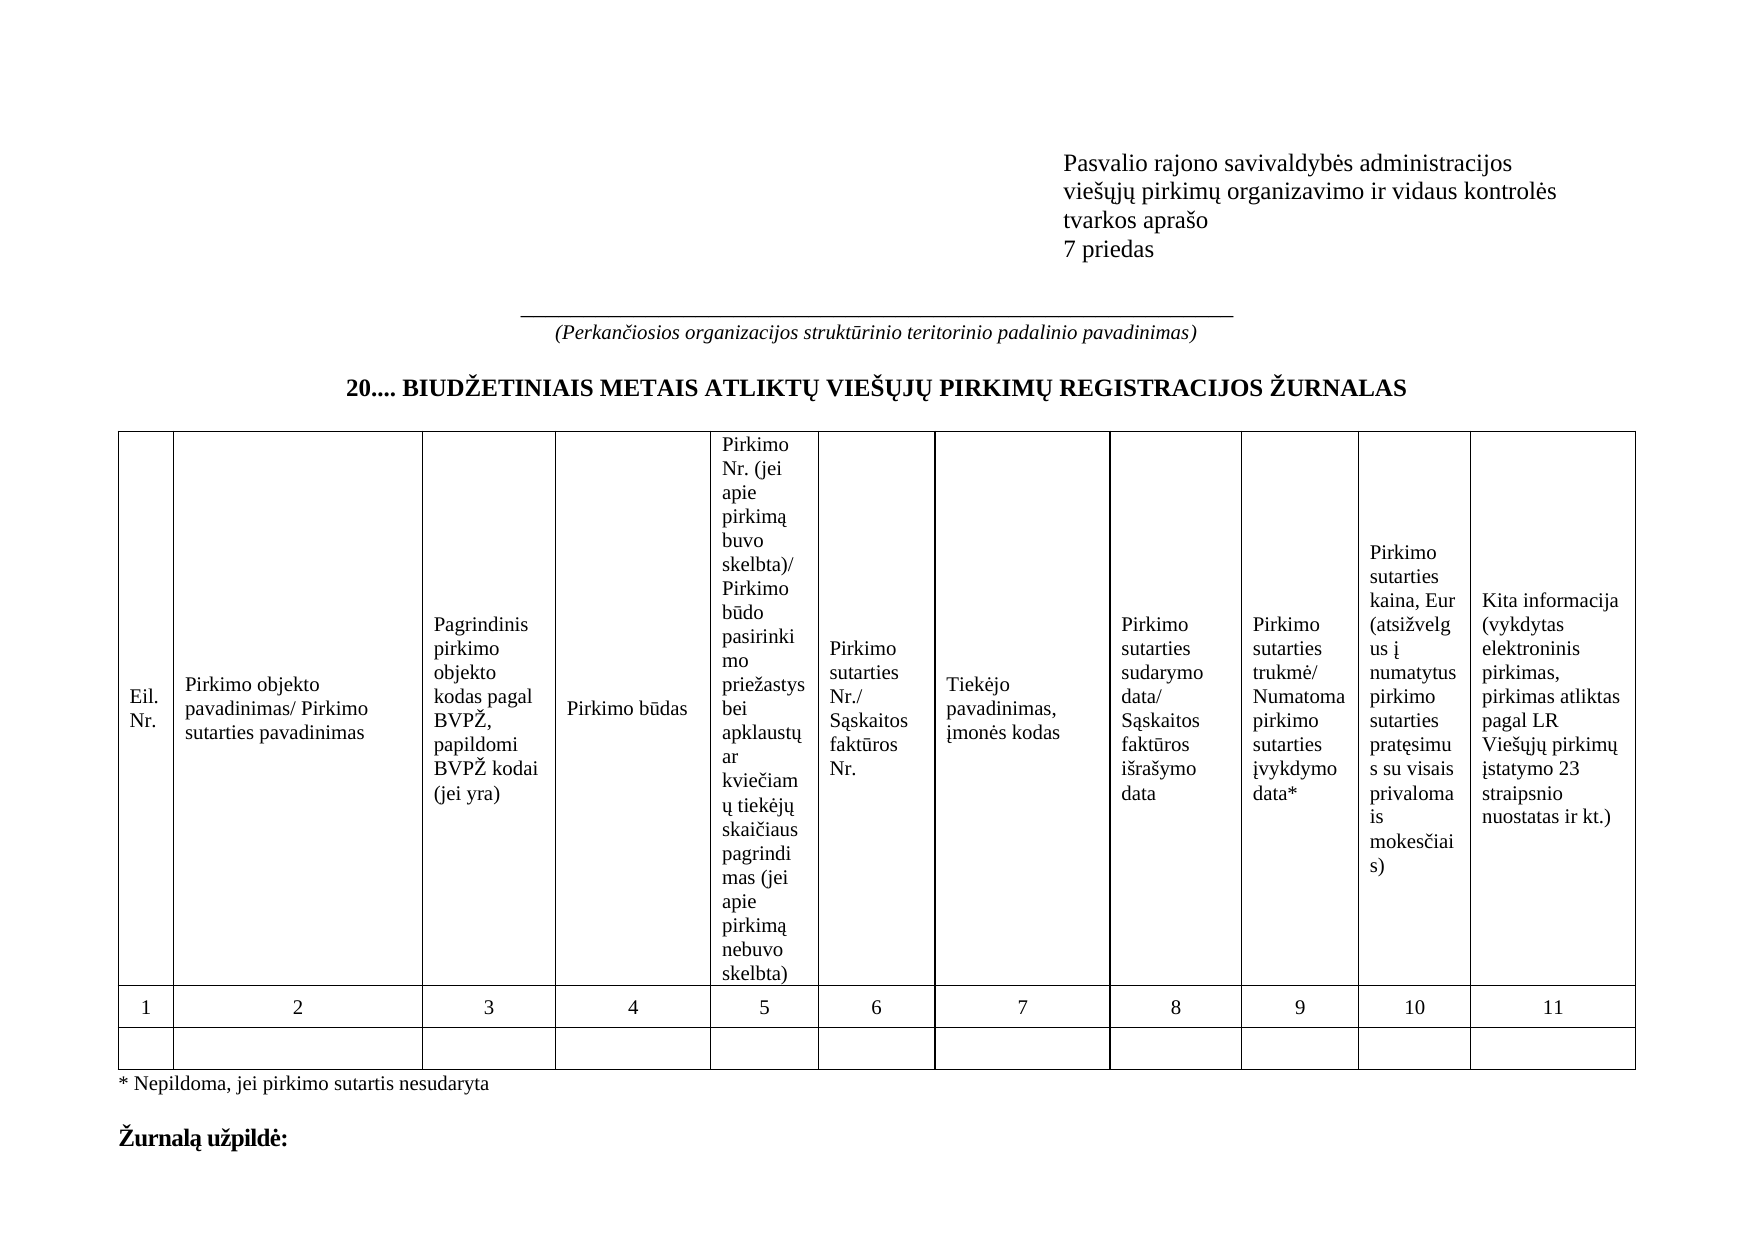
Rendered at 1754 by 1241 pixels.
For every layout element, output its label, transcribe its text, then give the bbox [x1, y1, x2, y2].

text Žurnalą užpildė: [118, 1123, 1635, 1152]
table_cell [1359, 1028, 1470, 1069]
table_cell 5 [711, 986, 818, 1027]
table_header Pirkimo objekto pavadinimas/ Pirkimo sutarties pavadinimas [174, 432, 422, 985]
table_cell 4 [556, 986, 710, 1027]
table_cell [1471, 1028, 1635, 1069]
table_header Pirkimo būdas [556, 432, 710, 985]
table_cell [1242, 1028, 1358, 1069]
table_cell 9 [1242, 986, 1358, 1027]
text (Perkančiosios organizacijos struktūrinio teritorinio padalinio pavadinimas) [118, 320, 1635, 344]
table_header Pirkimo sutarties trukmė/ Numatoma pirkimo sutarties įvykdymo data* [1242, 432, 1358, 985]
table_cell [423, 1028, 555, 1069]
table_cell 6 [819, 986, 934, 1027]
table_cell [936, 1028, 1109, 1069]
table_cell [819, 1028, 934, 1069]
text * Nepildoma, jei pirkimo sutartis nesudaryta [118, 1070, 1635, 1094]
table_cell 7 [936, 986, 1109, 1027]
text Pasvalio rajono savivaldybės administracijos [1063, 148, 1635, 176]
table_header Tiekėjo pavadinimas, įmonės kodas [936, 432, 1109, 985]
text 20.... BIUDŽETINIAIS metais ATLIKTŲ viešųjų pirkIMŲ REGISTRACIJOS ŽURNALAS [118, 373, 1635, 402]
table_cell [1111, 1028, 1241, 1069]
table_header Pirkimo Nr. (jei apie pirkimą buvo skelbta)/ Pirkimo būdo pasirinkimo priežastys bei apklaustų ar kviečiamų tiekėjų skaičiaus pagrindimas (jei apie pirkimą nebuvo skelbta) [711, 432, 818, 985]
table_cell 11 [1471, 986, 1635, 1027]
table_header Pirkimo sutarties sudarymo data/ Sąskaitos faktūros išrašymo data [1111, 432, 1241, 985]
text 7 priedas [1063, 234, 1635, 263]
table_header Pagrindinis pirkimo objekto kodas pagal BVPŽ, papildomi BVPŽ kodai (jei yra) [423, 432, 555, 985]
table_cell 8 [1111, 986, 1241, 1027]
table_cell [556, 1028, 710, 1069]
table_header Pirkimo sutarties kaina, Eur (atsižvelgus į numatytus pirkimo sutarties pratęsimus su visais privalomais mokesčiais) [1359, 432, 1470, 985]
table_cell 10 [1359, 986, 1470, 1027]
table_header Pirkimo sutarties Nr./ Sąskaitos faktūros Nr. [819, 432, 934, 985]
table_cell 3 [423, 986, 555, 1027]
table_cell [119, 1028, 173, 1069]
table_header Eil. Nr. [119, 432, 173, 985]
table_header Kita informacija (vykdytas elektroninis pirkimas, pirkimas atliktas pagal LR Viešųjų pirkimų įstatymo 23 straipsnio nuostatas ir kt.) [1471, 432, 1635, 985]
text _________________________________________________________ [118, 291, 1635, 320]
table_cell [711, 1028, 818, 1069]
text tvarkos aprašo [1063, 205, 1635, 234]
table_cell 2 [174, 986, 422, 1027]
text viešųjų pirkimų organizavimo ir vidaus kontrolės [1063, 176, 1635, 205]
table_cell [174, 1028, 422, 1069]
table_cell 1 [119, 986, 173, 1027]
